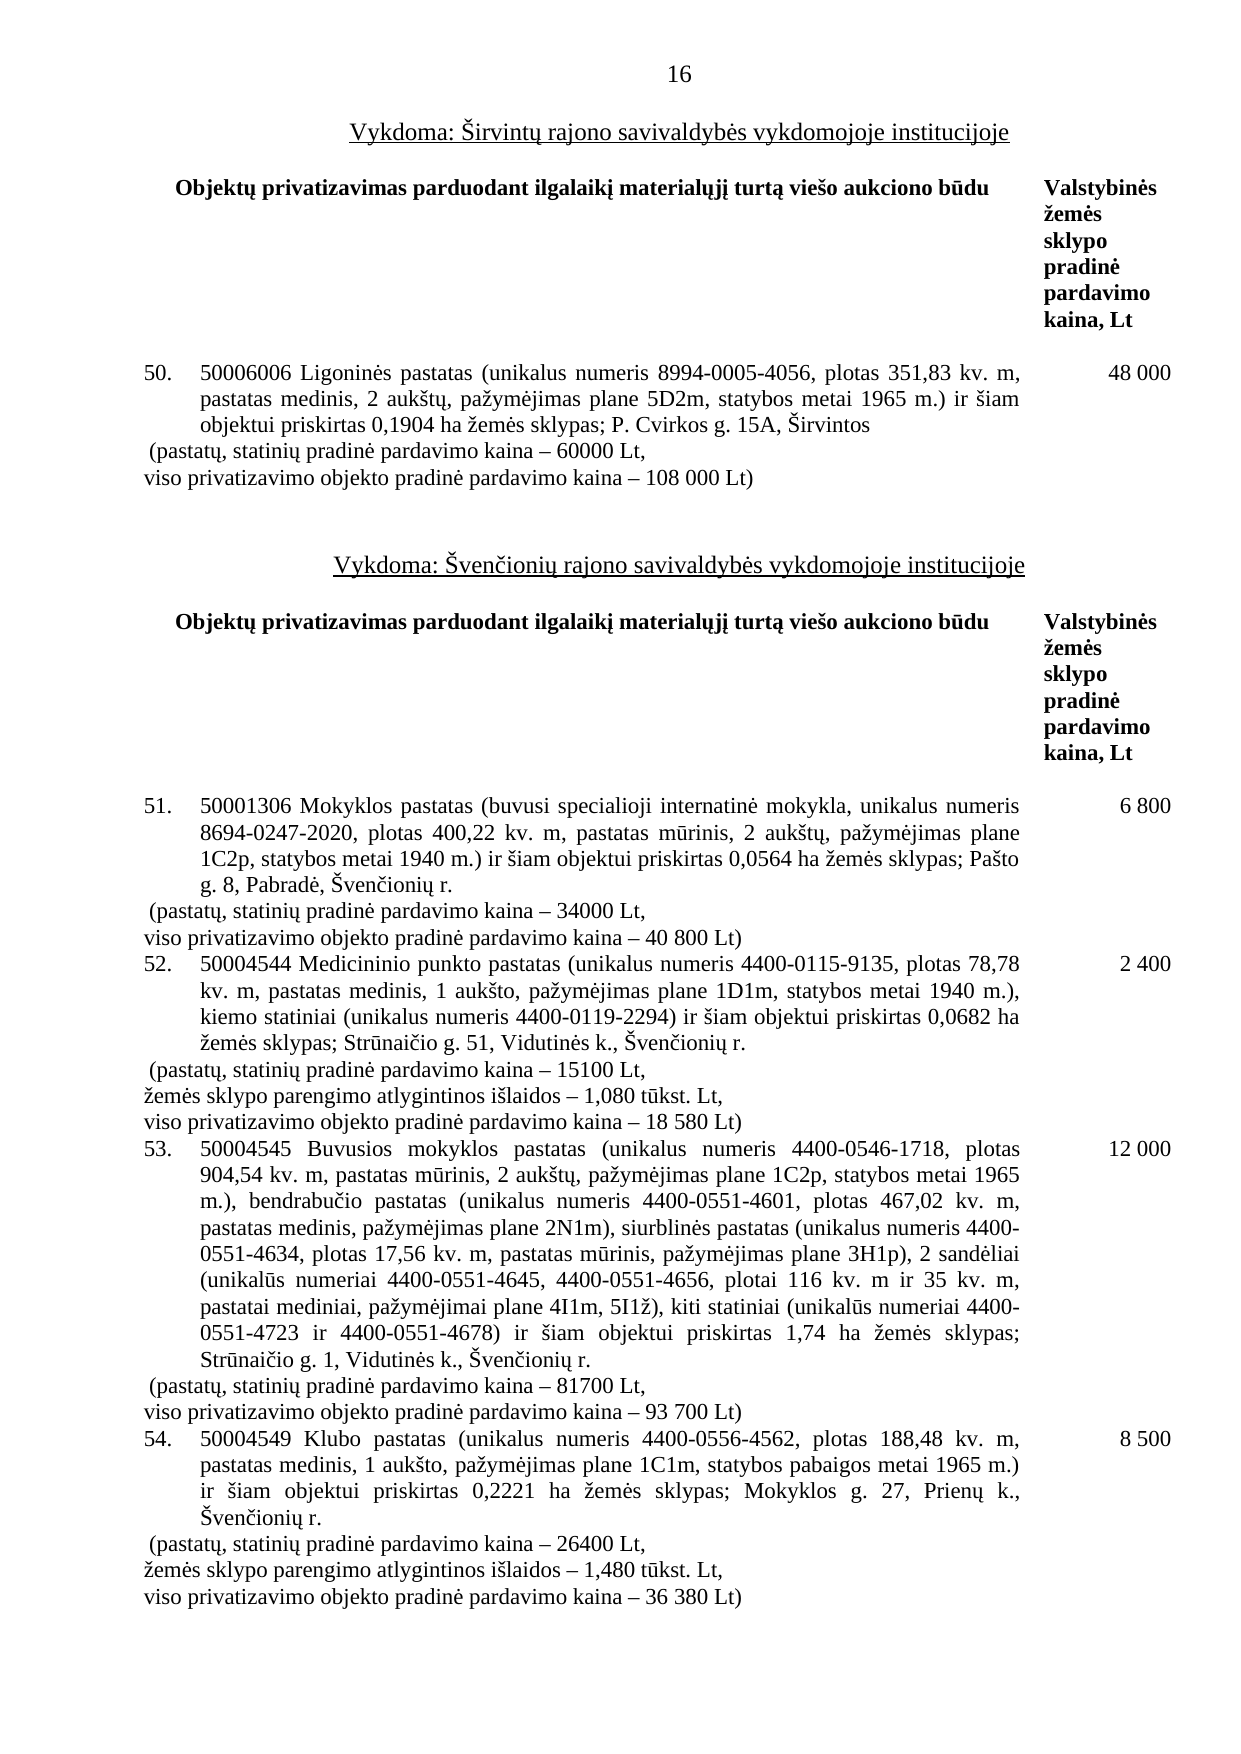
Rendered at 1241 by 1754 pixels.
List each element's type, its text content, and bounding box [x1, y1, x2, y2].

text Vykdoma: Švenčionių rajono savivaldybės vykdomojoje institucijoje [177, 550, 1181, 579]
table_cell (pastatų, statinių pradinė pardavimo kaina – 15100 Lt, žemės sklypo parengimo atlygintinos išlaidos – 1,080 tūkst. Lt, viso privatizavimo objekto pradinė pardavimo kaina – 18 580 Lt) [132, 1056, 1032, 1135]
table_cell (pastatų, statinių pradinė pardavimo kaina – 34000 Lt, viso privatizavimo objekto pradinė pardavimo kaina – 40 800 Lt) [132, 898, 1032, 950]
table_cell 52. [132, 950, 188, 1056]
table_cell 50004544 Medicininio punkto pastatas (unikalus numeris 4400-0115-9135, plotas 78,78 kv. m, pastatas medinis, 1 aukšto, pažymėjimas plane 1D1m, statybos metai 1940 m.), kiemo statiniai (unikalus numeris 4400-0119-2294) ir šiam objektui priskirtas 0,0682 ha žemės sklypas; Strūnaičio g. 51, Vidutinės k., Švenčionių r. [189, 950, 1032, 1056]
table_header 51. [132, 792, 188, 898]
table_cell [1032, 898, 1182, 950]
table_header 50006006 Ligoninės pastatas (unikalus numeris 8994-0005-4056, plotas 351,83 kv. m, pastatas medinis, 2 aukštų, pažymėjimas plane 5D2m, statybos metai 1965 m.) ir šiam objektui priskirtas 0,1904 ha žemės sklypas; P. Cvirkos g. 15A, Širvintos [189, 359, 1032, 438]
table_cell 12 000 [1032, 1135, 1182, 1372]
table_cell [1032, 1056, 1182, 1135]
table_cell (pastatų, statinių pradinė pardavimo kaina – 81700 Lt, viso privatizavimo objekto pradinė pardavimo kaina – 93 700 Lt) [132, 1372, 1032, 1425]
table_cell [1032, 438, 1182, 490]
table_cell [1032, 1372, 1182, 1425]
table_cell [1032, 1530, 1182, 1609]
table_header Valstybinės žemės sklypo pradinė pardavimo kaina, Lt [1032, 608, 1182, 766]
table_cell 50004545 Buvusios mokyklos pastatas (unikalus numeris 4400-0546-1718, plotas 904,54 kv. m, pastatas mūrinis, 2 aukštų, pažymėjimas plane 1C2p, statybos metai 1965 m.), bendrabučio pastatas (unikalus numeris 4400-0551-4601, plotas 467,02 kv. m, pastatas medinis, pažymėjimas plane 2N1m), siurblinės pastatas (unikalus numeris 4400-0551-4634, plotas 17,56 kv. m, pastatas mūrinis, pažymėjimas plane 3H1p), 2 sandėliai (unikalūs numeriai 4400-0551-4645, 4400-0551-4656, plotai 116 kv. m ir 35 kv. m, pastatai mediniai, pažymėjimai plane 4I1m, 5I1ž), kiti statiniai (unikalūs numeriai 4400-0551-4723 ir 4400-0551-4678) ir šiam objektui priskirtas 1,74 ha žemės sklypas; Strūnaičio g. 1, Vidutinės k., Švenčionių r. [189, 1135, 1032, 1372]
table_cell (pastatų, statinių pradinė pardavimo kaina – 60000 Lt, viso privatizavimo objekto pradinė pardavimo kaina – 108 000 Lt) [132, 438, 1032, 490]
table_header 6 800 [1032, 792, 1182, 898]
table_header 50. [132, 359, 188, 438]
table_cell 2 400 [1032, 950, 1182, 1056]
text Vykdoma: Širvintų rajono savivaldybės vykdomojoje institucijoje [177, 117, 1181, 145]
table_cell 54. [132, 1425, 188, 1530]
table_cell 53. [132, 1135, 188, 1372]
table_cell 50004549 Klubo pastatas (unikalus numeris 4400-0556-4562, plotas 188,48 kv. m, pastatas medinis, 1 aukšto, pažymėjimas plane 1C1m, statybos pabaigos metai 1965 m.) ir šiam objektui priskirtas 0,2221 ha žemės sklypas; Mokyklos g. 27, Prienų k., Švenčionių r. [189, 1425, 1032, 1530]
table_header Valstybinės žemės sklypo pradinė pardavimo kaina, Lt [1032, 174, 1182, 332]
table_header Objektų privatizavimas parduodant ilgalaikį materialųjį turtą viešo aukciono būdu [132, 174, 1032, 332]
table_cell 8 500 [1032, 1425, 1182, 1530]
table_header 50001306 Mokyklos pastatas (buvusi specialioji internatinė mokykla, unikalus numeris 8694-0247-2020, plotas 400,22 kv. m, pastatas mūrinis, 2 aukštų, pažymėjimas plane 1C2p, statybos metai 1940 m.) ir šiam objektui priskirtas 0,0564 ha žemės sklypas; Pašto g. 8, Pabradė, Švenčionių r. [189, 792, 1032, 898]
table_header Objektų privatizavimas parduodant ilgalaikį materialųjį turtą viešo aukciono būdu [132, 608, 1032, 766]
table_header 48 000 [1032, 359, 1182, 438]
table_cell (pastatų, statinių pradinė pardavimo kaina – 26400 Lt, žemės sklypo parengimo atlygintinos išlaidos – 1,480 tūkst. Lt, viso privatizavimo objekto pradinė pardavimo kaina – 36 380 Lt) [132, 1530, 1032, 1609]
